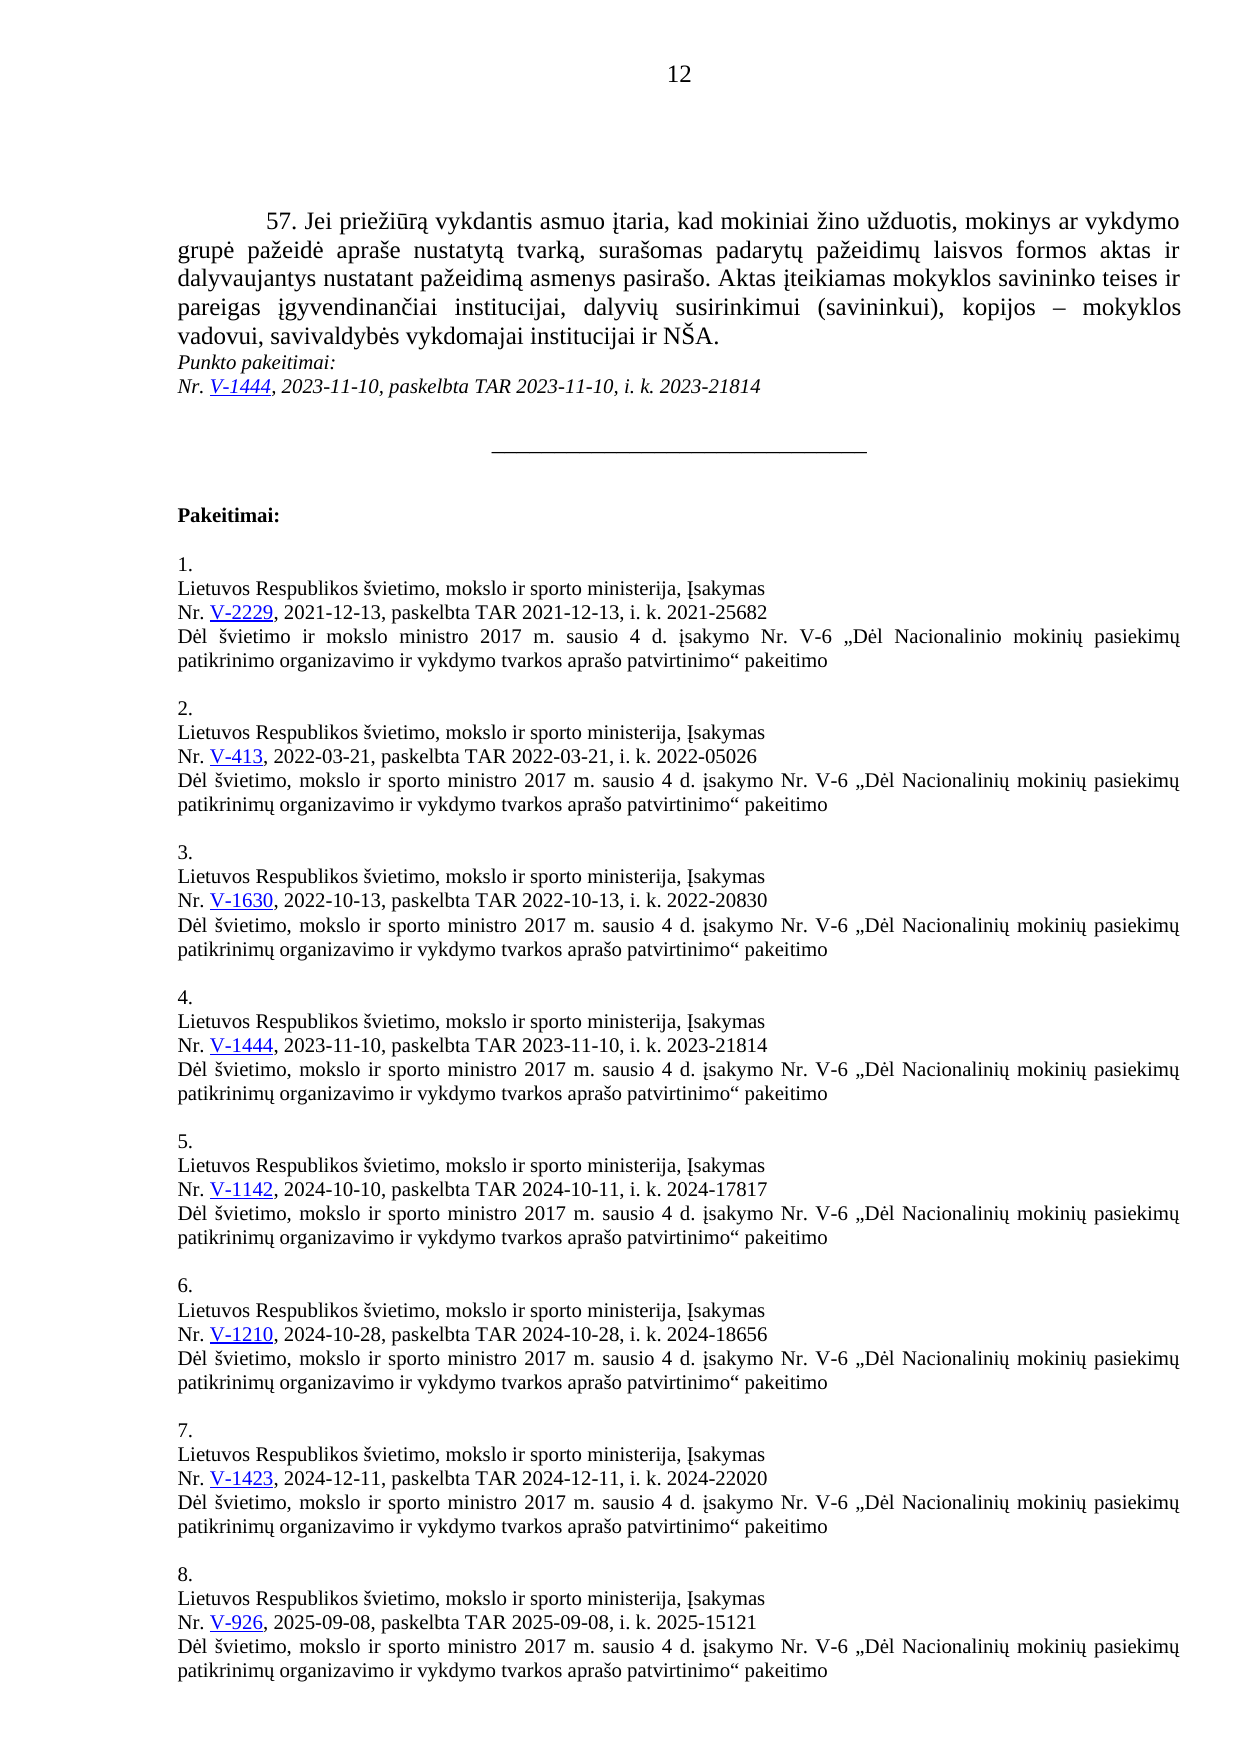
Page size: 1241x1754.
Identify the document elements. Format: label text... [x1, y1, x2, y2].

text Dėl švietimo ir mokslo ministro 2017 m. sausio 4 d. įsakymo Nr. V-6 „Dėl Nacionalinio mokinių pasiekimų patikrinimo organizavimo ir vykdymo tvarkos aprašo patvirtinimo“ pakeitimo [177, 624, 1181, 672]
text Lietuvos Respublikos švietimo, mokslo ir sporto ministerija, Įsakymas [177, 1442, 1181, 1466]
text Dėl švietimo, mokslo ir sporto ministro 2017 m. sausio 4 d. įsakymo Nr. V-6 „Dėl Nacionalinių mokinių pasiekimų patikrinimų organizavimo ir vykdymo tvarkos aprašo patvirtinimo“ pakeitimo [177, 1346, 1181, 1394]
text Nr. V-1630, 2022-10-13, paskelbta TAR 2022-10-13, i. k. 2022-20830 [177, 888, 1181, 912]
text Dėl švietimo, mokslo ir sporto ministro 2017 m. sausio 4 d. įsakymo Nr. V-6 „Dėl Nacionalinių mokinių pasiekimų patikrinimų organizavimo ir vykdymo tvarkos aprašo patvirtinimo“ pakeitimo [177, 912, 1181, 961]
text 3. [177, 840, 1181, 864]
text 4. [177, 985, 1181, 1009]
text Lietuvos Respublikos švietimo, mokslo ir sporto ministerija, Įsakymas [177, 1297, 1181, 1322]
text Lietuvos Respublikos švietimo, mokslo ir sporto ministerija, Įsakymas [177, 1586, 1181, 1610]
text Nr. V-1210, 2024-10-28, paskelbta TAR 2024-10-28, i. k. 2024-18656 [177, 1322, 1181, 1346]
text Lietuvos Respublikos švietimo, mokslo ir sporto ministerija, Įsakymas [177, 720, 1181, 744]
text Nr. V-1444, 2023-11-10, paskelbta TAR 2023-11-10, i. k. 2023-21814 [177, 374, 1181, 398]
text Nr. V-2229, 2021-12-13, paskelbta TAR 2021-12-13, i. k. 2021-25682 [177, 600, 1181, 624]
text Lietuvos Respublikos švietimo, mokslo ir sporto ministerija, Įsakymas [177, 576, 1181, 600]
text 6. [177, 1273, 1181, 1297]
text ______________________________ [177, 427, 1181, 455]
text Punkto pakeitimai: [177, 350, 1181, 374]
text Nr. V-1142, 2024-10-10, paskelbta TAR 2024-10-11, i. k. 2024-17817 [177, 1177, 1181, 1201]
text 7. [177, 1418, 1181, 1442]
text Nr. V-926, 2025-09-08, paskelbta TAR 2025-09-08, i. k. 2025-15121 [177, 1610, 1181, 1634]
text Dėl švietimo, mokslo ir sporto ministro 2017 m. sausio 4 d. įsakymo Nr. V-6 „Dėl Nacionalinių mokinių pasiekimų patikrinimų organizavimo ir vykdymo tvarkos aprašo patvirtinimo“ pakeitimo [177, 1201, 1181, 1249]
text Dėl švietimo, mokslo ir sporto ministro 2017 m. sausio 4 d. įsakymo Nr. V-6 „Dėl Nacionalinių mokinių pasiekimų patikrinimų organizavimo ir vykdymo tvarkos aprašo patvirtinimo“ pakeitimo [177, 768, 1181, 816]
text Dėl švietimo, mokslo ir sporto ministro 2017 m. sausio 4 d. įsakymo Nr. V-6 „Dėl Nacionalinių mokinių pasiekimų patikrinimų organizavimo ir vykdymo tvarkos aprašo patvirtinimo“ pakeitimo [177, 1490, 1181, 1538]
text Lietuvos Respublikos švietimo, mokslo ir sporto ministerija, Įsakymas [177, 1153, 1181, 1177]
text 57. Jei priežiūrą vykdantis asmuo įtaria, kad mokiniai žino užduotis, mokinys ar vykdymo grupė pažeidė apraše nustatytą tvarką, surašomas padarytų pažeidimų laisvos formos aktas ir dalyvaujantys nustatant pažeidimą asmenys pasirašo. Aktas įteikiamas mokyklos savininko teises ir pareigas įgyvendinančiai institucijai, dalyvių susirinkimui (savininkui), kopijos – mokyklos vadovui, savivaldybės vykdomajai institucijai ir NŠA. [177, 206, 1181, 350]
text 8. [177, 1562, 1181, 1586]
text Pakeitimai: [177, 503, 1181, 527]
text 2. [177, 696, 1181, 720]
text 5. [177, 1129, 1181, 1153]
text 1. [177, 552, 1181, 576]
text Nr. V-413, 2022-03-21, paskelbta TAR 2022-03-21, i. k. 2022-05026 [177, 744, 1181, 768]
text Dėl švietimo, mokslo ir sporto ministro 2017 m. sausio 4 d. įsakymo Nr. V-6 „Dėl Nacionalinių mokinių pasiekimų patikrinimų organizavimo ir vykdymo tvarkos aprašo patvirtinimo“ pakeitimo [177, 1057, 1181, 1105]
text Lietuvos Respublikos švietimo, mokslo ir sporto ministerija, Įsakymas [177, 864, 1181, 888]
text Nr. V-1444, 2023-11-10, paskelbta TAR 2023-11-10, i. k. 2023-21814 [177, 1033, 1181, 1057]
text Dėl švietimo, mokslo ir sporto ministro 2017 m. sausio 4 d. įsakymo Nr. V-6 „Dėl Nacionalinių mokinių pasiekimų patikrinimų organizavimo ir vykdymo tvarkos aprašo patvirtinimo“ pakeitimo [177, 1634, 1181, 1682]
text Lietuvos Respublikos švietimo, mokslo ir sporto ministerija, Įsakymas [177, 1009, 1181, 1033]
text Nr. V-1423, 2024-12-11, paskelbta TAR 2024-12-11, i. k. 2024-22020 [177, 1466, 1181, 1490]
